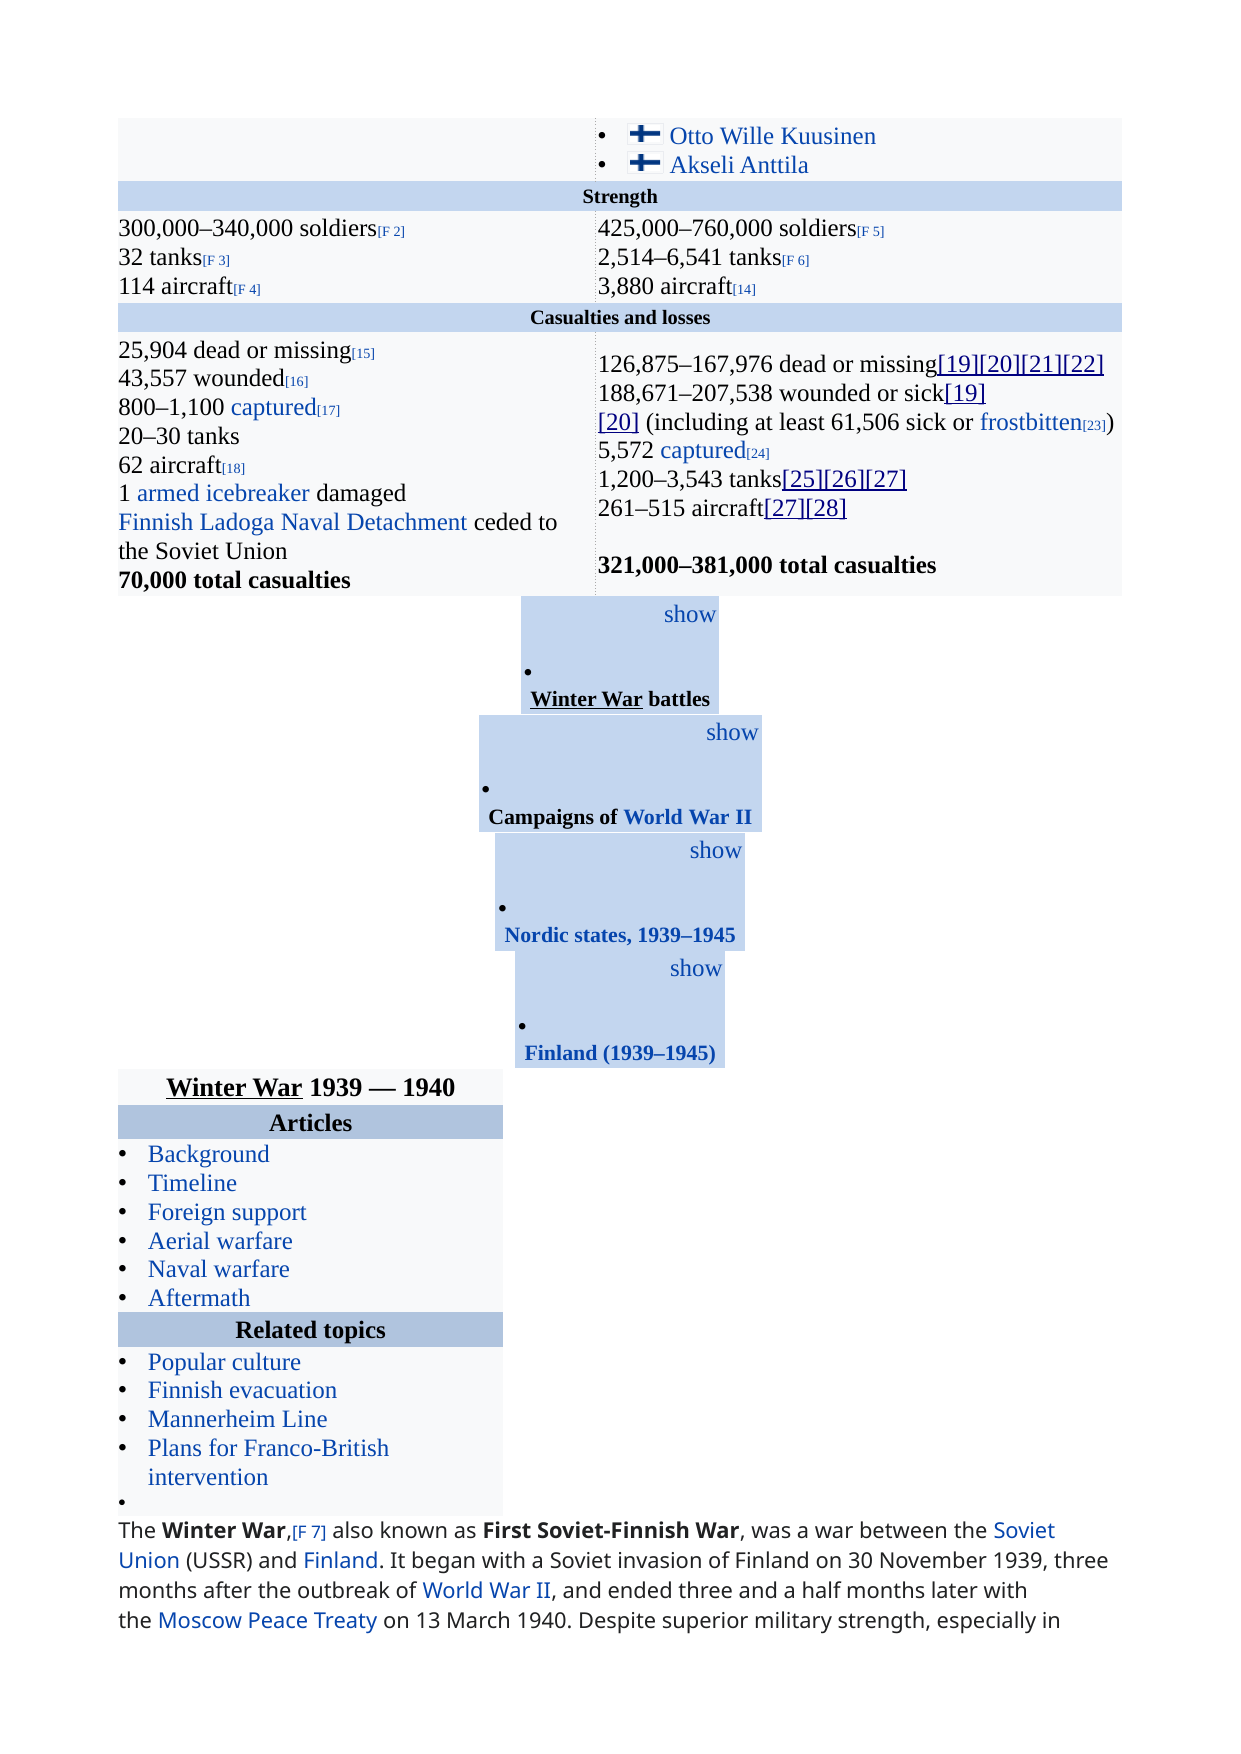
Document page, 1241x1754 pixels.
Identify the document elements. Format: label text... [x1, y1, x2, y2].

table_cell Strength [118, 181, 1122, 211]
picture [630, 154, 661, 171]
text The Winter War,[F 7] also known as First Soviet-Finnish War, was a war between the Soviet Union (USSR) and Finland. It began with a Soviet invasion of Finland on 30 November 1939, three months after the outbreak of World War II, and ended three and a half months later with the Moscow Peace Treaty on 13 March 1940. Despite superior military strength, especially in [118, 1516, 1122, 1635]
table_cell [118, 1490, 503, 1516]
table_header show Winter War battles [521, 596, 719, 714]
table_cell Background Timeline Foreign support Aerial warfare Naval warfare Aftermath [118, 1140, 503, 1312]
table_cell Joseph Stalin[F 1] Kliment Voroshilov Semyon Timoshenko Kirill Meretskov Vladimir Grendal [ru] Grigori Shtern Mikhail Dukhanov Valerian Frolov Otto Wille Kuusinen Akseli Anttila [595, 118, 1122, 181]
table_header show Campaigns of World War II [479, 715, 762, 832]
table_cell Casualties and losses [118, 303, 1122, 332]
table_cell Popular culture Finnish evacuation Mannerheim Line Plans for Franco-British intervention [118, 1347, 503, 1490]
table_cell Related topics [118, 1312, 503, 1347]
table_cell 25,904 dead or missing[15] 43,557 wounded[16] 800–1,100 captured[17] 20–30 tanks 62 aircraft[18] 1 armed icebreaker damaged Finnish Ladoga Naval Detachment ceded to the Soviet Union 70,000 total casualties [118, 332, 595, 596]
table_cell Articles [118, 1105, 503, 1139]
table_header Winter War 1939 — 1940 [118, 1069, 503, 1105]
table_cell [118, 118, 595, 181]
table_header show Nordic states, 1939–1945 [495, 833, 745, 951]
table_header show Finland (1939–1945) [515, 951, 725, 1068]
table_cell 126,875–167,976 dead or missing[19][20][21][22] 188,671–207,538 wounded or sick[19][20] (including at least 61,506 sick or frostbitten[23]) 5,572 captured[24] 1,200–3,543 tanks[25][26][27] 261–515 aircraft[27][28] 321,000–381,000 total casualties [595, 332, 1122, 596]
table_cell 425,000–760,000 soldiers[F 5] 2,514–6,541 tanks[F 6] 3,880 aircraft[14] [595, 211, 1122, 303]
table_cell 300,000–340,000 soldiers[F 2] 32 tanks[F 3] 114 aircraft[F 4] [118, 211, 595, 303]
picture [630, 125, 661, 142]
